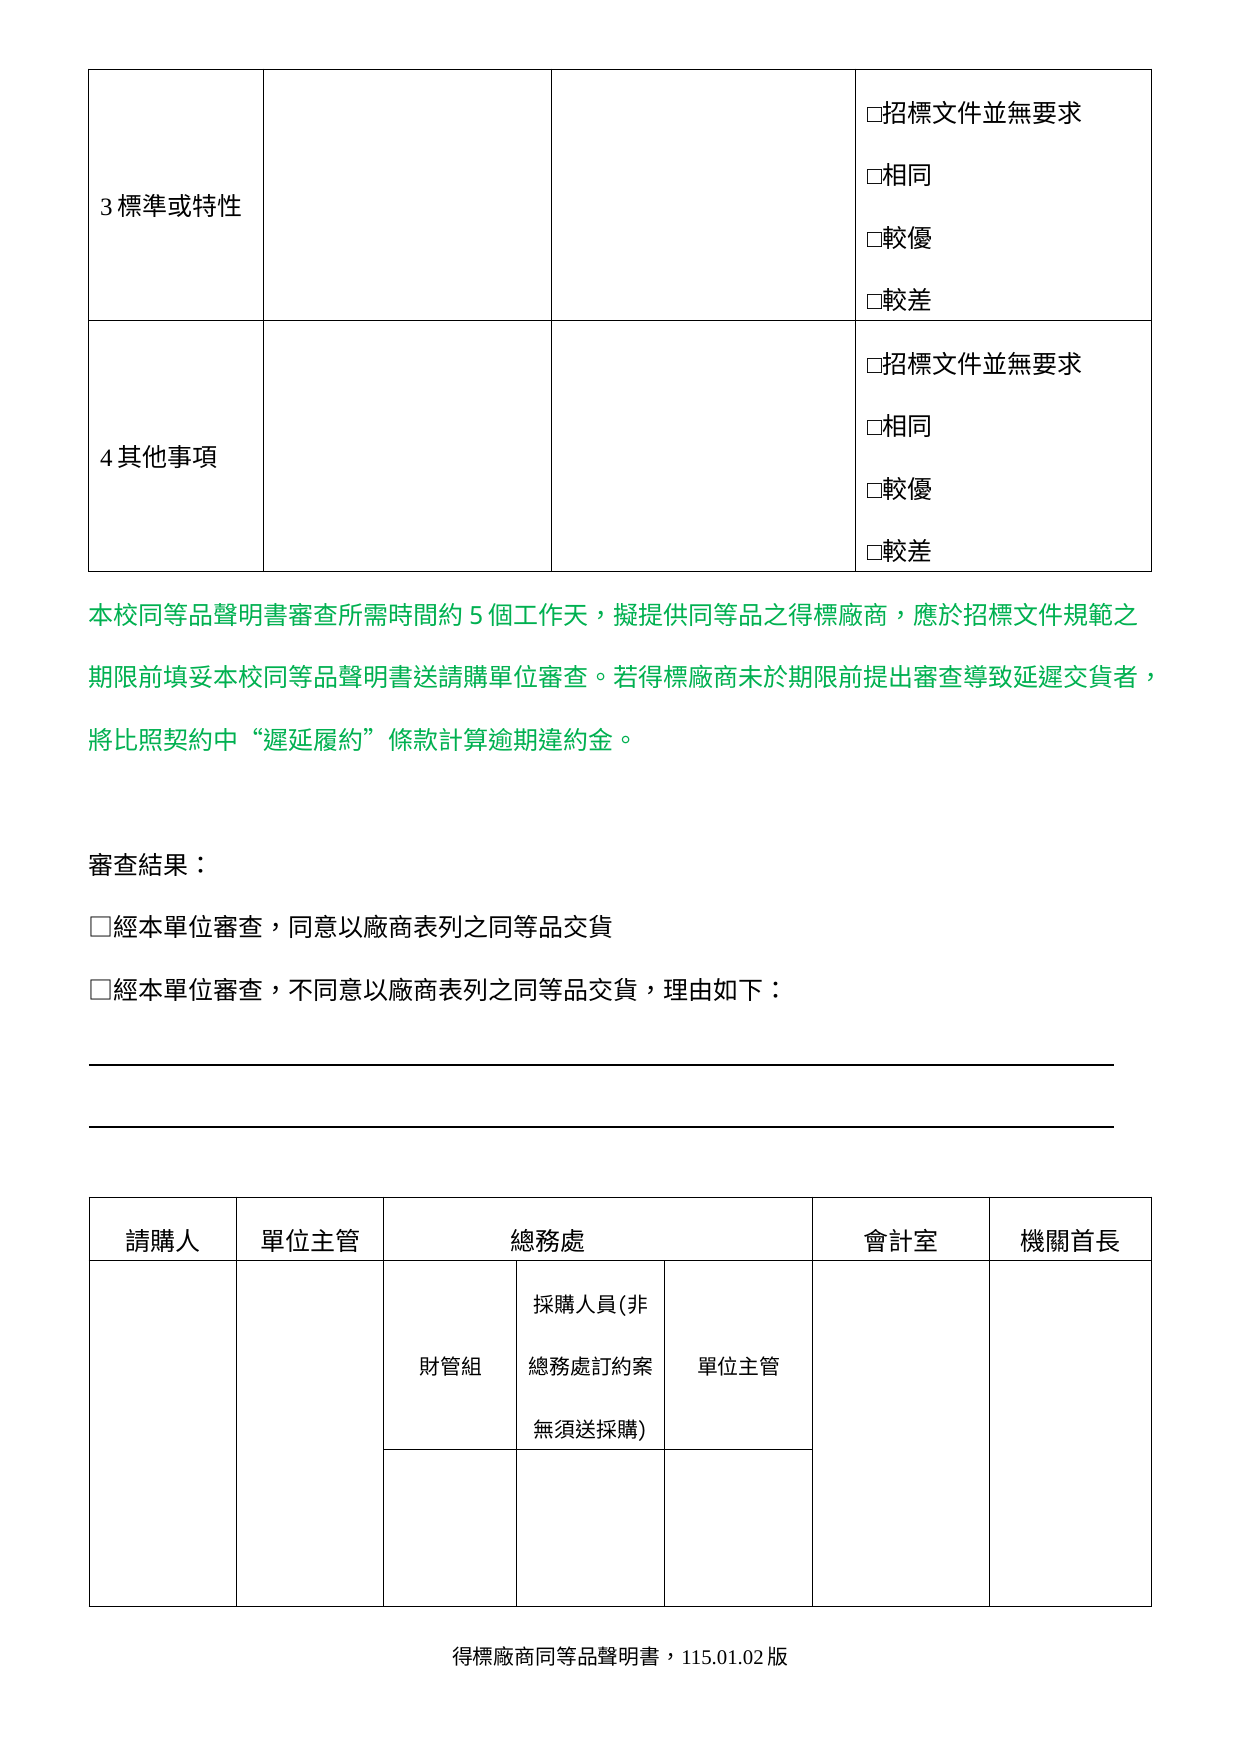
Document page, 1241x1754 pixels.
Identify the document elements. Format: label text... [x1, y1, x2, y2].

table_cell 採購人員(非總務處訂約案無須送採購) [517, 1261, 664, 1449]
text 本校同等品聲明書審查所需時間約5個工作天，擬提供同等品之得標廠商，應於招標文件規範之期限前填妥本校同等品聲明書送請購單位審查。若得標廠商未於期限前提出審查導致延遲交貨者，將比照契約中“遲延履約”條款計算逾期違約金。 [89, 572, 1152, 759]
table_header 總務處 [384, 1198, 812, 1260]
table_cell [665, 1450, 812, 1606]
table_cell [264, 321, 551, 571]
table_header 請購人 [90, 1198, 236, 1260]
table_header 會計室 [813, 1198, 989, 1260]
text □經本單位審查，不同意以廠商表列之同等品交貨，理由如下： [89, 947, 1152, 1009]
table_cell [264, 70, 551, 319]
table_cell [90, 1261, 236, 1606]
table_cell [552, 321, 855, 571]
table_cell [813, 1261, 989, 1606]
table_cell [552, 70, 855, 319]
text 審查結果： [89, 822, 1152, 884]
table_cell □招標文件並無要求 □相同 □較優 □較差 [856, 70, 1151, 319]
table_cell 3標準或特性 [89, 70, 263, 319]
table_cell [517, 1450, 664, 1606]
table_cell 單位主管 [665, 1261, 812, 1449]
table_cell □招標文件並無要求 □相同 □較優 □較差 [856, 321, 1151, 571]
table_cell [237, 1261, 383, 1606]
table_header 機關首長 [990, 1198, 1151, 1260]
table_cell 財管組 [384, 1261, 516, 1449]
table_cell 4其他事項 [89, 321, 263, 571]
table_cell [384, 1450, 516, 1606]
table_header 單位主管 [237, 1198, 383, 1260]
table_cell [990, 1261, 1151, 1606]
text □經本單位審查，同意以廠商表列之同等品交貨 [89, 884, 1152, 947]
